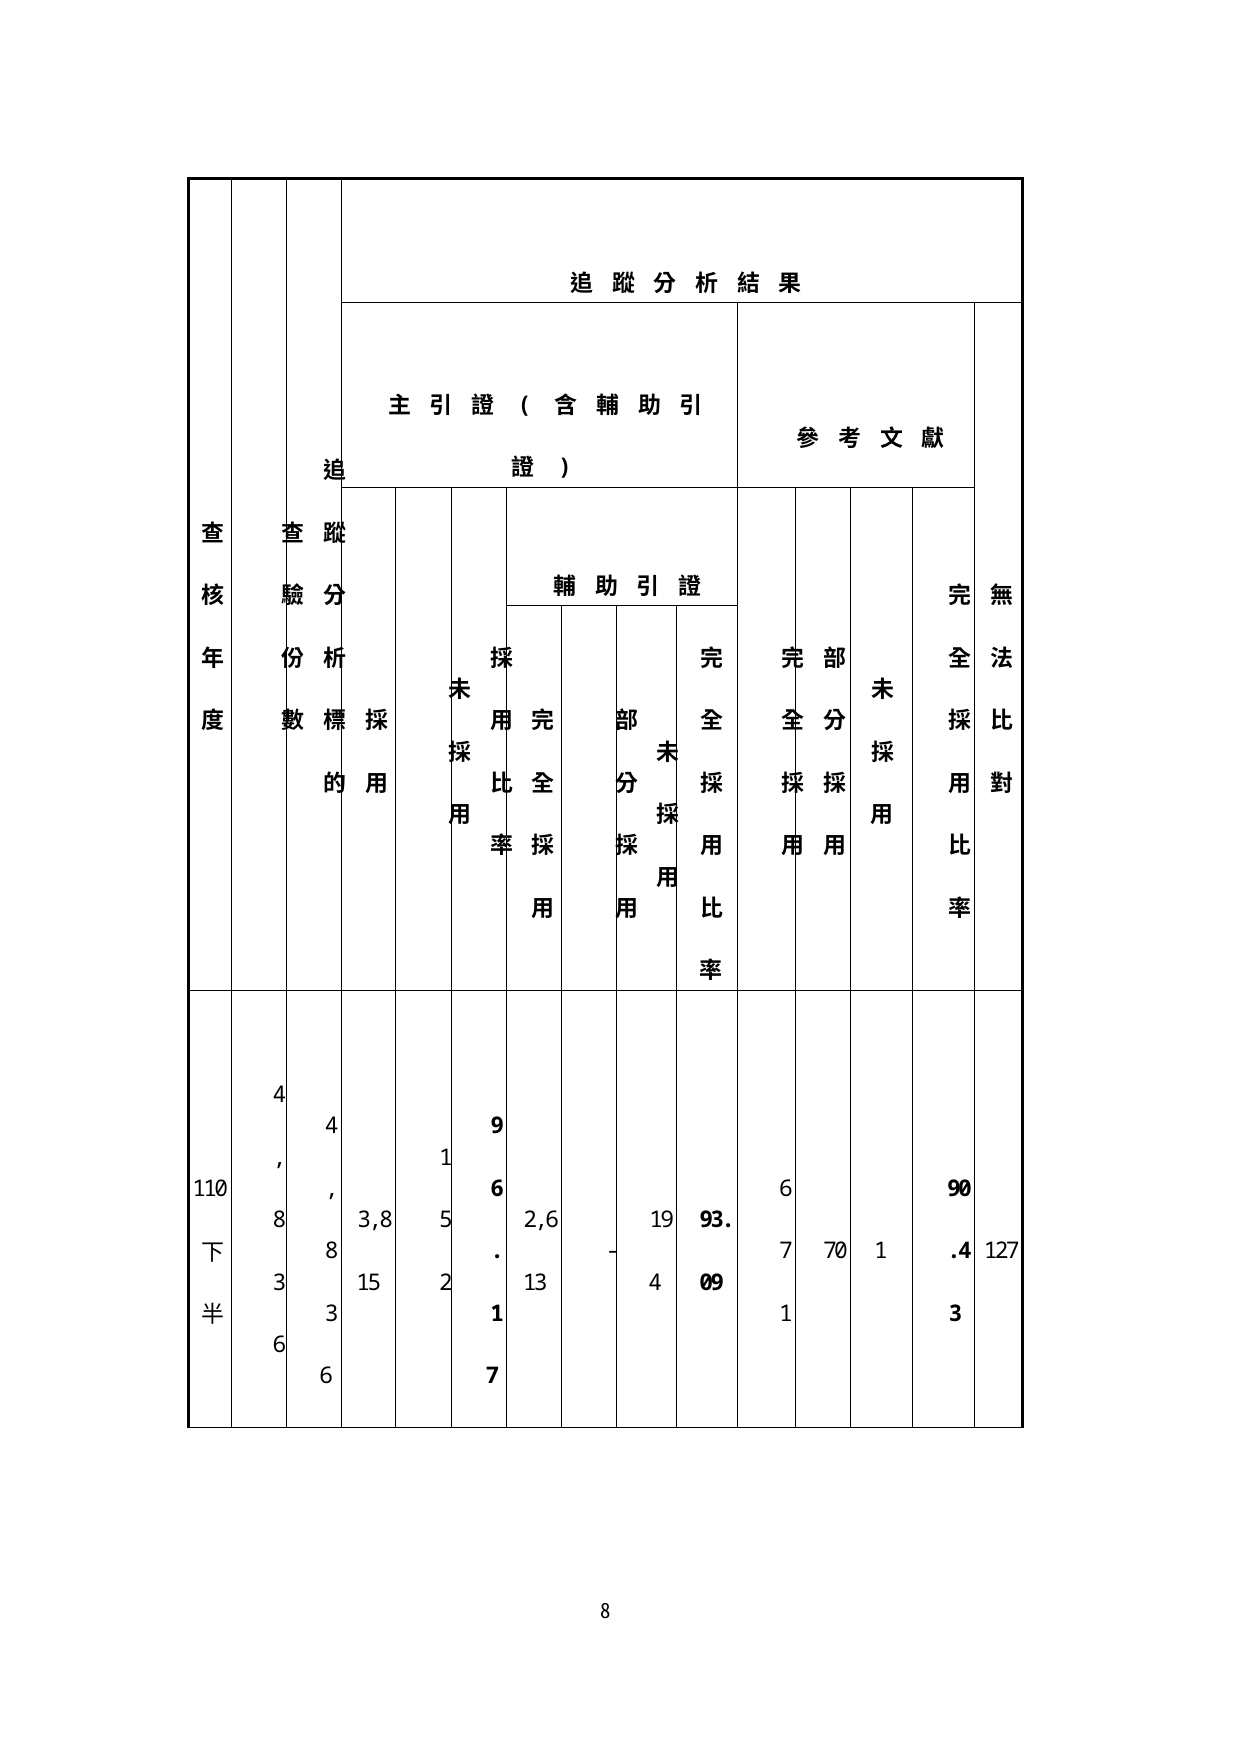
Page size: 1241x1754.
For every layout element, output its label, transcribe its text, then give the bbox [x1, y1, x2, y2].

table_header 追蹤分析標的 [287, 180, 341, 990]
table_cell 70 [796, 991, 850, 1427]
table_cell 90.43 [913, 991, 974, 1427]
table_cell 採用比率 [452, 488, 506, 990]
table_cell 採用 [342, 488, 395, 990]
table_header 查驗份數 [232, 180, 286, 990]
table_cell 完全採用 [507, 606, 561, 990]
table_cell 完全 採用 [738, 488, 795, 990]
table_cell 152 [396, 991, 451, 1427]
table_cell 2,613 [507, 991, 561, 1427]
table_cell 110下半 [190, 991, 231, 1427]
table_cell 127 [975, 991, 1021, 1427]
table_cell 參考文獻 [738, 303, 974, 487]
table_cell 完全採用比率 [677, 606, 737, 990]
table_cell 輔助引證 [507, 488, 737, 605]
table_cell 3,815 [342, 991, 395, 1427]
table_cell 96.17 [452, 991, 506, 1427]
table_cell 未採用 [396, 488, 451, 990]
table_cell 部分採用 [796, 488, 850, 990]
table_cell 未採用 [617, 606, 676, 990]
table_header 查核年度 [190, 180, 231, 990]
table_cell 4,836 [232, 991, 286, 1427]
table_cell 主引證(含輔助引證) [342, 303, 737, 487]
table_cell 671 [738, 991, 795, 1427]
table_cell 93.09 [677, 991, 737, 1427]
table_cell 部分採用 [562, 606, 616, 990]
table_cell 194 [617, 991, 676, 1427]
table_cell 無法 比對 [975, 303, 1021, 990]
table_cell 4,836 [287, 991, 341, 1427]
table_header 追蹤分析結果 [342, 180, 1021, 302]
table_cell 完全採用比率 [913, 488, 974, 990]
table_cell 未採用 [851, 488, 912, 990]
table_cell - [562, 991, 616, 1427]
table_cell 1 [851, 991, 912, 1427]
